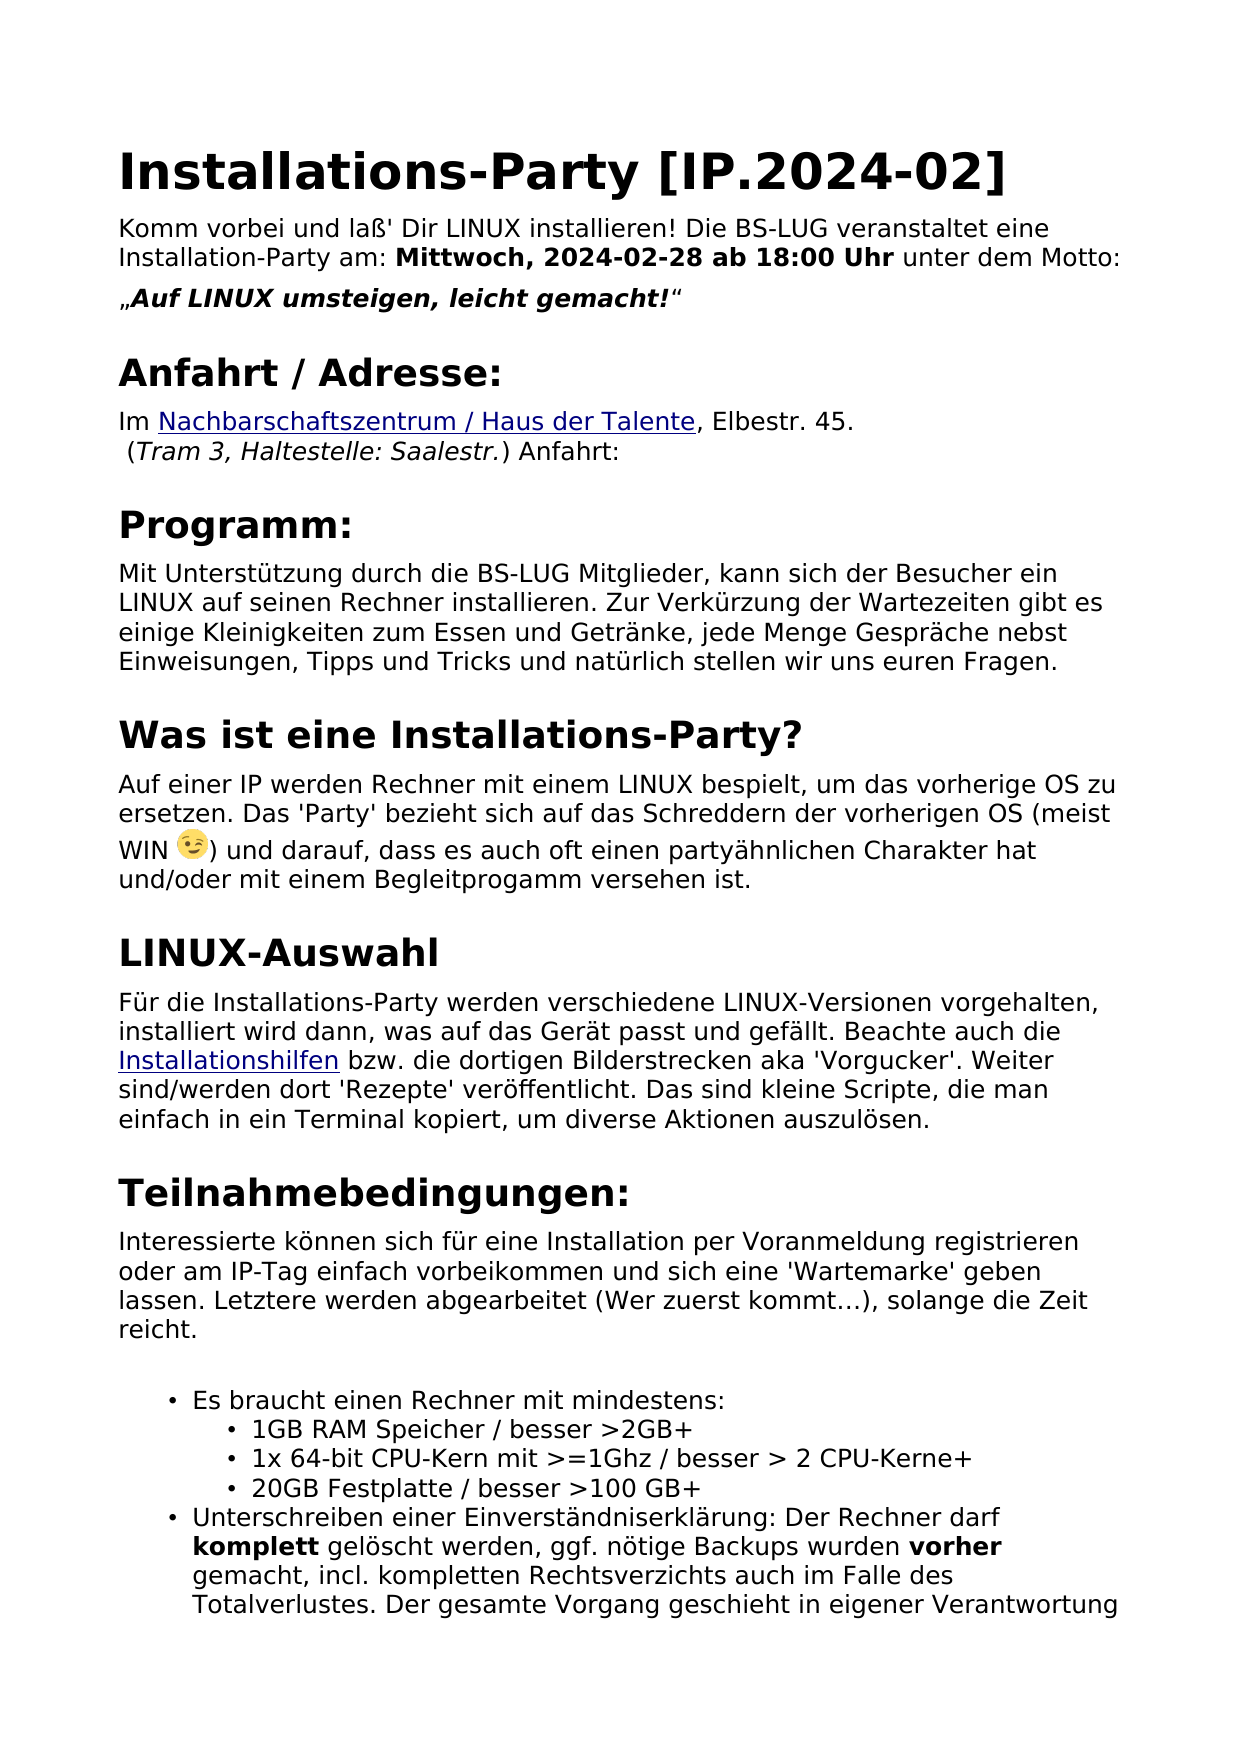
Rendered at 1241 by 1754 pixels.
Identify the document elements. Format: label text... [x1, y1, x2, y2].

list Unterschreiben einer Einverständniserklärung: Der Rechner darf komplett gelöscht werden, ggf. nötige Backups wurden vorher gemacht, incl. kompletten Rechtsverzichts auch im Falle des Totalverlustes. Der gesamte Vorgang geschieht in eigener Verantwortung [177, 1503, 1122, 1619]
list 20GB Festplatte / besser >100 GB+ [236, 1474, 1122, 1503]
subtitle Teilnahmebedingungen: [118, 1171, 1122, 1215]
text Komm vorbei und laß' Dir LINUX installieren! Die BS-LUG veranstaltet eine Installation-Party am: Mittwoch, 2024-02-28 ab 18:00 Uhr unter dem Motto: [118, 214, 1122, 272]
subtitle Installations-Party [IP.2024-02] [118, 143, 1122, 201]
text Für die Installations-Party werden verschiedene LINUX-Versionen vorgehalten, installiert wird dann, was auf das Gerät passt und gefällt. Beachte auch die Installationshilfen bzw. die dortigen Bilderstrecken aka 'Vorgucker'. Weiter sind/werden dort 'Rezepte' veröffentlicht. Das sind kleine Scripte, die man einfach in ein Terminal kopiert, um diverse Aktionen auszulösen. [118, 988, 1122, 1134]
subtitle Programm: [118, 503, 1122, 547]
subtitle LINUX-Auswahl [118, 932, 1122, 976]
text Im Nachbarschaftszentrum / Haus der Talente, Elbestr. 45. (Tram 3, Haltestelle: Saalestr.) Anfahrt: [118, 407, 1122, 466]
list 1x 64-bit CPU-Kern mit >=1Ghz / besser > 2 CPU-Kerne+ [236, 1444, 1122, 1474]
text Auf einer IP werden Rechner mit einem LINUX bespielt, um das vorherige OS zu ersetzen. Das 'Party' bezieht sich auf das Schreddern der vorherigen OS (meist WIN ) und darauf, dass es auch oft einen partyähnlichen Charakter hat und/oder mit einem Begleitprogamm versehen ist. [118, 770, 1122, 894]
list Es braucht einen Rechner mit mindestens: [177, 1386, 1122, 1415]
picture [176, 828, 209, 860]
text Interessierte können sich für eine Installation per Voranmeldung registrieren oder am IP-Tag einfach vorbeikommen und sich eine 'Wartemarke' geben lassen. Letztere werden abgearbeitet (Wer zuerst kommt…), solange die Zeit reicht. [118, 1228, 1122, 1344]
list 1GB RAM Speicher / besser >2GB+ [236, 1415, 1122, 1444]
subtitle Was ist eine Installations-Party? [118, 714, 1122, 757]
subtitle Anfahrt / Adresse: [118, 351, 1122, 395]
text „Auf LINUX umsteigen, leicht gemacht!“ [118, 285, 1122, 314]
text Mit Unterstützung durch die BS-LUG Mitglieder, kann sich der Besucher ein LINUX auf seinen Rechner installieren. Zur Verkürzung der Wartezeiten gibt es einige Kleinigkeiten zum Essen und Getränke, jede Menge Gespräche nebst Einweisungen, Tipps und Tricks und natürlich stellen wir uns euren Fragen. [118, 559, 1122, 676]
